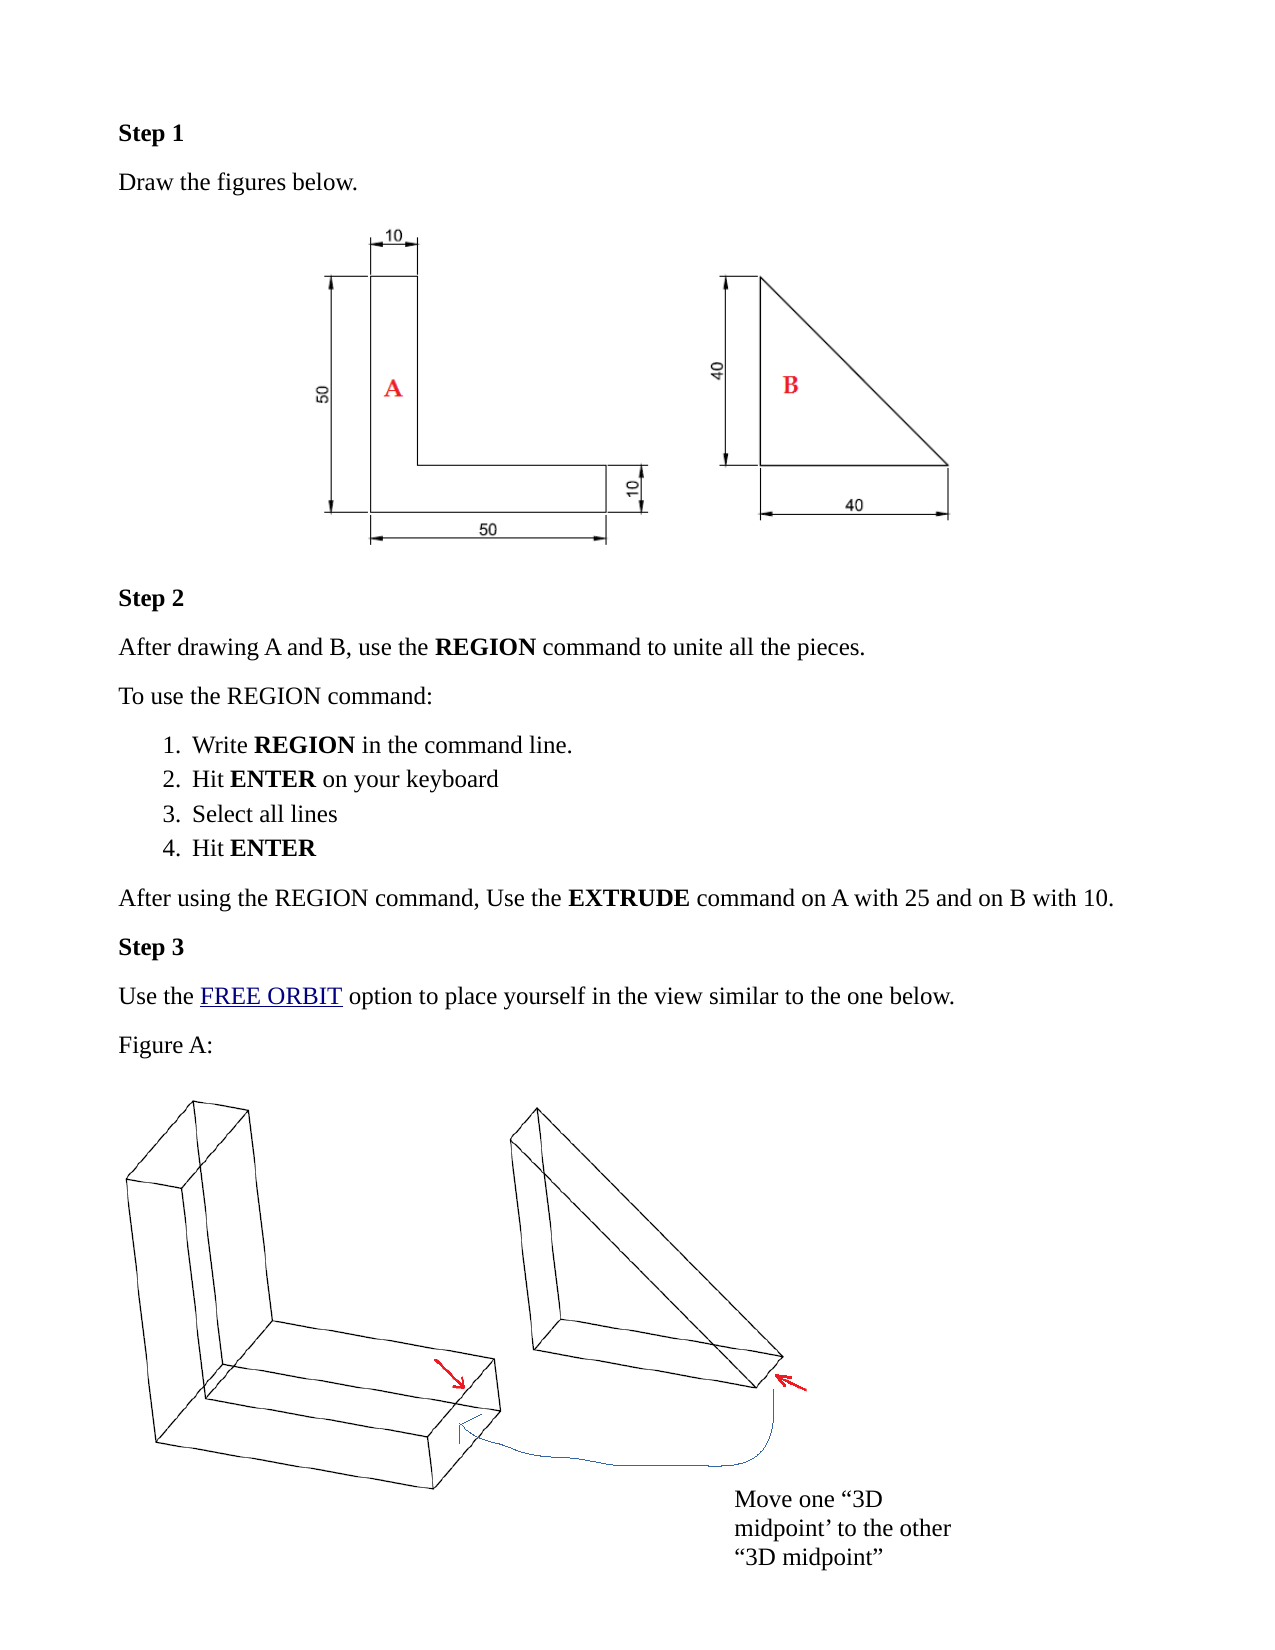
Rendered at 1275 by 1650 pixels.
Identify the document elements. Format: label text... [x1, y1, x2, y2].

picture [118, 1084, 807, 1507]
text Draw the figures below. [118, 167, 1157, 196]
text After drawing A and B, use the REGION command to unite all the pieces. [118, 632, 1157, 661]
text After using the REGION command, Use the EXTRUDE command on A with 25 and on B with 10. [118, 883, 1157, 911]
text Step 3 [118, 932, 1157, 960]
list Hit ENTER [162, 833, 1157, 862]
text Use the FREE ORBIT option to place yourself in the view similar to the one below. [118, 981, 1157, 1009]
picture [738, 1494, 744, 1507]
list Select all lines [162, 799, 1157, 828]
text Step 2 [118, 216, 1157, 612]
text To use the REGION command: [118, 681, 1157, 710]
list Write REGION in the command line. [162, 730, 1157, 759]
text Step 1 [118, 118, 1157, 147]
picture [303, 216, 972, 578]
text Figure A: [118, 1030, 1157, 1058]
list Hit ENTER on your keyboard [162, 764, 1157, 793]
